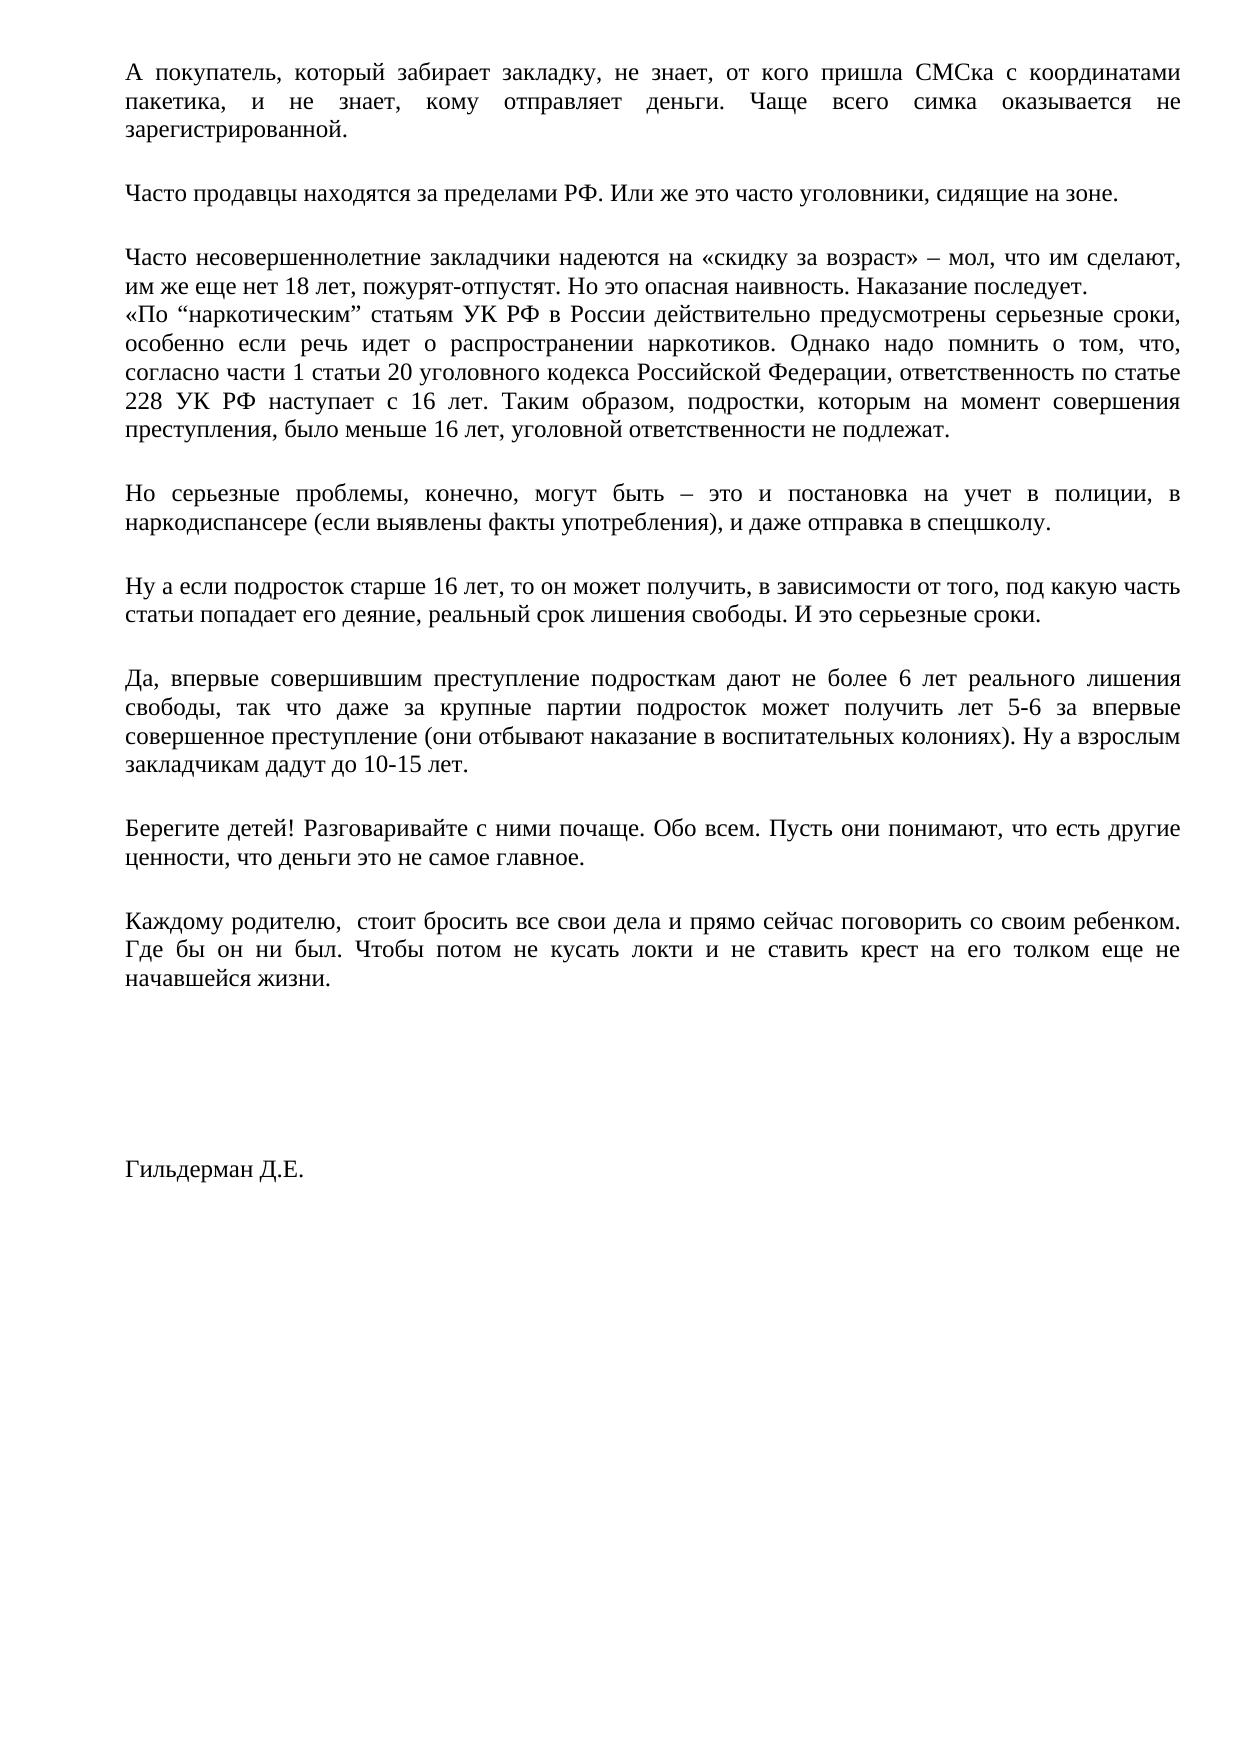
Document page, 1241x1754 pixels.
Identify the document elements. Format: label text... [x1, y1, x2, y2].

text Берегите детей! Разговаривайте с ними почаще. Обо всем. Пусть они понимают, что есть другие ценности, что деньги это не самое главное. [125, 813, 1182, 871]
text Гильдерман Д.Е. [125, 1154, 1182, 1183]
text «По “наркотическим” статьям УК РФ в России действительно предусмотрены серьезные сроки, особенно если речь идет о распространении наркотиков. Однако надо помнить о том, что, согласно части 1 статьи 20 уголовного кодекса Российской Федерации, ответственность по статье 228 УК РФ наступает с 16 лет. Таким образом, подростки, которым на момент совершения преступления, было меньше 16 лет, уголовной ответственности не подлежат. [125, 299, 1182, 443]
text Но серьезные проблемы, конечно, могут быть – это и постановка на учет в полиции, в наркодиспансере (если выявлены факты употребления), и даже отправка в спецшколу. [125, 478, 1182, 536]
text Каждому родителю, стоит бросить все свои дела и прямо сейчас поговорить со своим ребенком. Где бы он ни был. Чтобы потом не кусать локти и не ставить крест на его толком еще не начавшейся жизни. [125, 906, 1182, 992]
text Часто продавцы находятся за пределами РФ. Или же это часто уголовники, сидящие на зоне. [125, 178, 1182, 207]
text А покупатель, который забирает закладку, не знает, от кого пришла СМСка с координатами пакетика, и не знает, кому отправляет деньги. Чаще всего симка оказывается не зарегистрированной. [125, 57, 1182, 143]
text Часто несовершеннолетние закладчики надеются на «скидку за возраст» – мол, что им сделают, им же еще нет 18 лет, пожурят-отпустят. Но это опасная наивность. Наказание последует. [125, 242, 1182, 299]
text Да, впервые совершившим преступление подросткам дают не более 6 лет реального лишения свободы, так что даже за крупные партии подросток может получить лет 5-6 за впервые совершенное преступление (они отбывают наказание в воспитательных колониях). Ну а взрослым закладчикам дадут до 10-15 лет. [125, 663, 1182, 778]
text Ну а если подросток старше 16 лет, то он может получить, в зависимости от того, под какую часть статьи попадает его деяние, реальный срок лишения свободы. И это серьезные сроки. [125, 571, 1182, 628]
